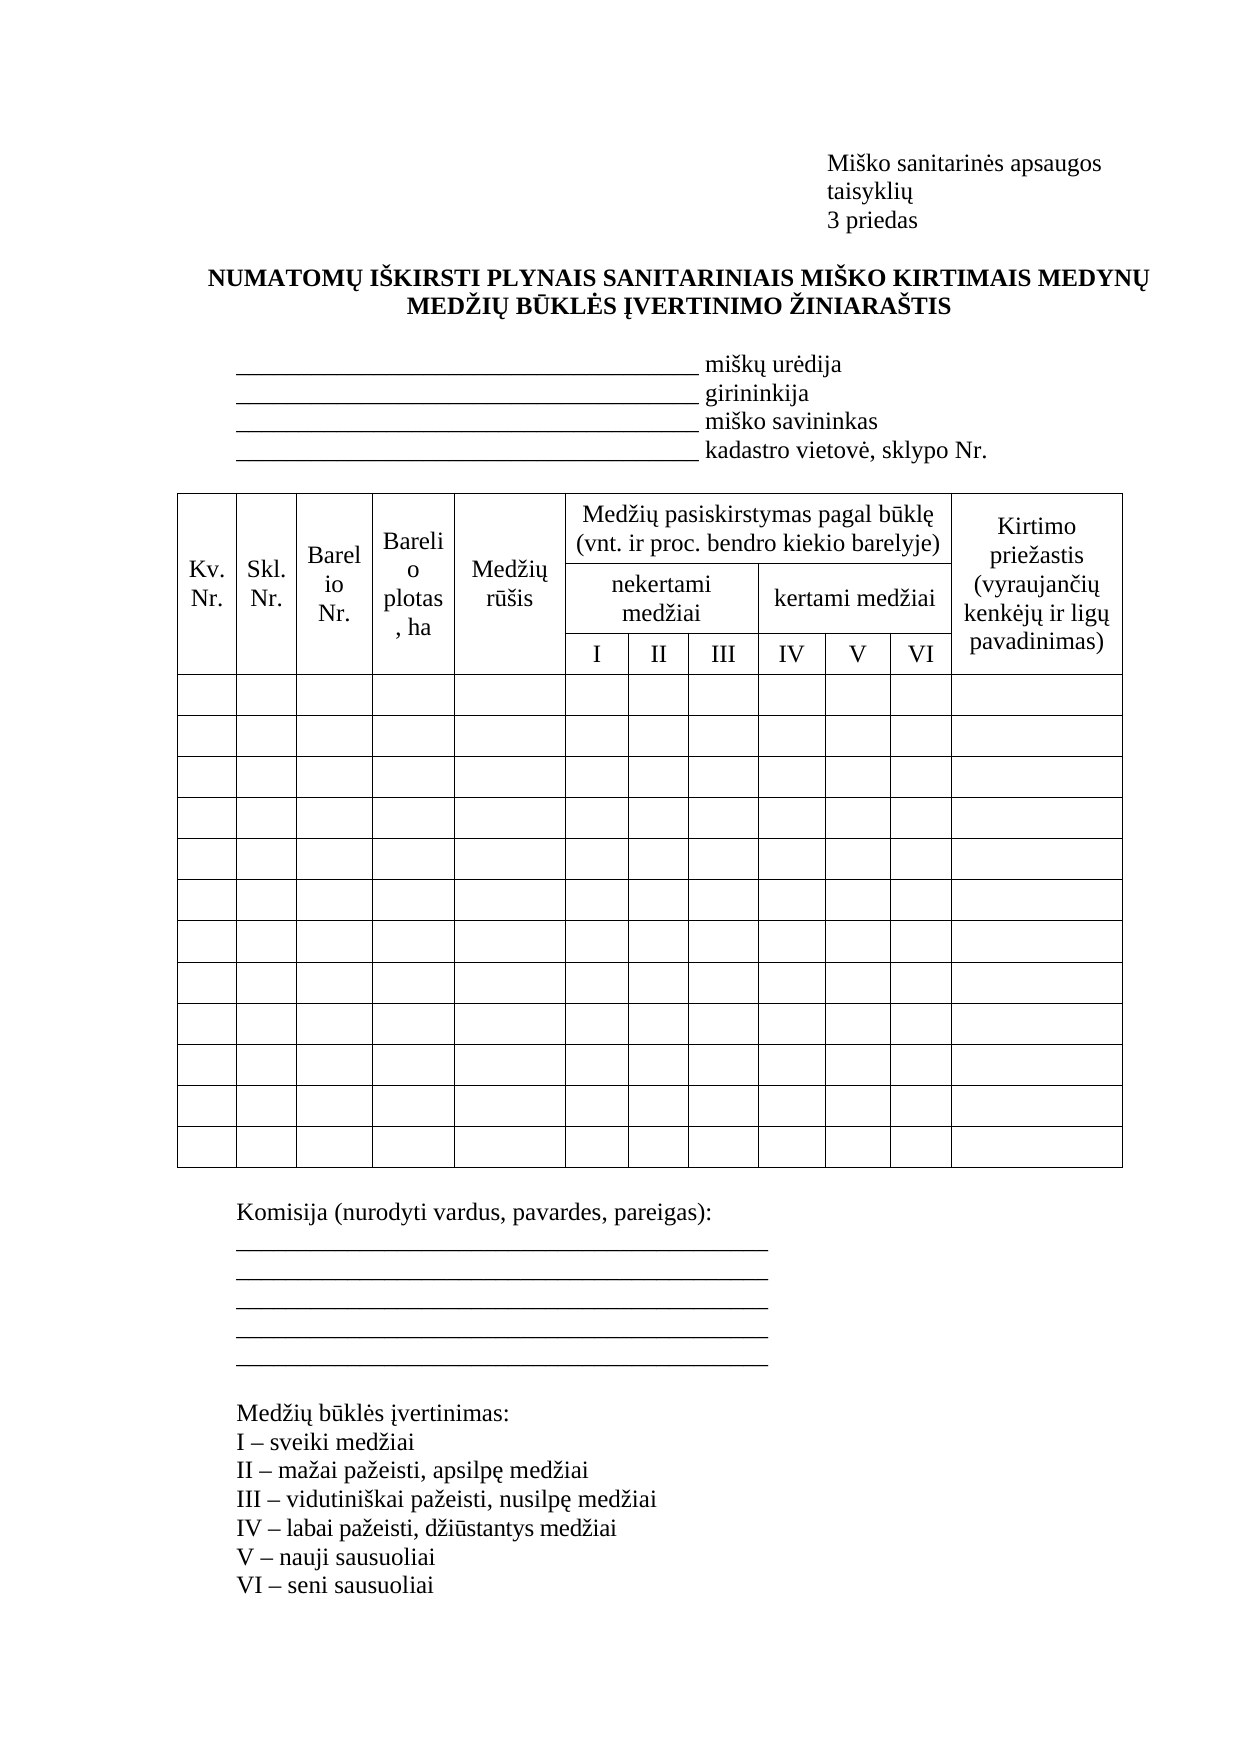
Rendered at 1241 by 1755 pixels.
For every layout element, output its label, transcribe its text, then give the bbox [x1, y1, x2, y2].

table_cell [455, 921, 565, 962]
table_cell [826, 963, 890, 1003]
table_cell [759, 675, 825, 715]
table_cell [566, 716, 628, 756]
table_cell [759, 716, 825, 756]
table_cell [952, 839, 1122, 879]
table_cell [237, 716, 296, 756]
table_cell [759, 798, 825, 838]
table_cell [891, 963, 951, 1003]
table_cell [178, 839, 236, 879]
table_cell [629, 1127, 688, 1167]
text V – nauji sausuoliai [177, 1542, 1181, 1570]
table_cell [373, 798, 454, 838]
table_cell [629, 839, 688, 879]
table_cell [373, 963, 454, 1003]
text 3 priedas [827, 205, 1181, 234]
table_cell [297, 921, 372, 962]
table_cell [629, 675, 688, 715]
table_header Kirtimo priežastis (vyraujančių kenkėjų ir ligų pavadinimas) [952, 494, 1122, 673]
table_cell [629, 880, 688, 920]
table_cell [178, 963, 236, 1003]
text _____________________________________ kadastro vietovė, sklypo Nr. [177, 435, 1181, 464]
table_cell [178, 757, 236, 797]
table_cell [237, 921, 296, 962]
text _____________________________________ miškų urėdija [177, 349, 1181, 378]
table_cell [891, 839, 951, 879]
table_cell [373, 921, 454, 962]
table_cell [297, 675, 372, 715]
table_cell [689, 921, 758, 962]
table_cell [297, 880, 372, 920]
table_cell [629, 921, 688, 962]
table_cell [566, 1086, 628, 1126]
table_cell [178, 880, 236, 920]
table_cell [891, 1004, 951, 1044]
table_cell [373, 880, 454, 920]
table_cell [566, 1127, 628, 1167]
table_cell [566, 880, 628, 920]
table_cell [952, 1086, 1122, 1126]
text _ [177, 1283, 1181, 1312]
table_cell [237, 839, 296, 879]
table_cell [455, 1086, 565, 1126]
table_cell kertami medžiai [759, 564, 951, 632]
table_cell [297, 757, 372, 797]
table_cell [826, 1127, 890, 1167]
text NUMATOMŲ IŠKIRSTI PLYNAIS SANITARINIAIS MIŠKO KIRTIMAIS MEDYNŲ MEDŽIŲ BŪKLĖS ĮVERTINIMO ŽINIARAŠTIS [177, 263, 1181, 320]
table_cell [689, 1086, 758, 1126]
table_cell [178, 1127, 236, 1167]
table_cell [759, 921, 825, 962]
table_cell [237, 757, 296, 797]
table_cell [826, 757, 890, 797]
table_cell [455, 1004, 565, 1044]
table_cell [566, 963, 628, 1003]
table_cell [689, 675, 758, 715]
table_cell [566, 798, 628, 838]
table_cell [689, 880, 758, 920]
table_cell [952, 963, 1122, 1003]
text _ [177, 1225, 1181, 1254]
table_cell [178, 921, 236, 962]
table_cell [689, 1045, 758, 1085]
table_cell [689, 798, 758, 838]
table_cell [689, 716, 758, 756]
table_cell [178, 1045, 236, 1085]
table_cell V [826, 634, 890, 673]
table_header Skl. Nr. [237, 494, 296, 673]
table_cell [891, 1086, 951, 1126]
table_cell [297, 798, 372, 838]
table_cell [297, 1127, 372, 1167]
table_cell [566, 921, 628, 962]
text IV – labai pažeisti, džiūstantys medžiai [177, 1513, 1181, 1542]
table_cell nekertami medžiai [566, 564, 758, 632]
text _ [177, 1254, 1181, 1283]
text Miško sanitarinės apsaugos taisyklių [827, 148, 1181, 205]
table_cell [237, 675, 296, 715]
text Komisija (nurodyti vardus, pavardes, pareigas): [177, 1197, 1181, 1225]
table_cell [373, 675, 454, 715]
table_cell [891, 798, 951, 838]
table_cell [237, 1086, 296, 1126]
table_cell [297, 1004, 372, 1044]
table_cell [826, 1004, 890, 1044]
table_cell [826, 921, 890, 962]
table_cell [237, 1004, 296, 1044]
table_cell [237, 880, 296, 920]
table_cell [891, 716, 951, 756]
table_cell [689, 1127, 758, 1167]
table_cell [826, 880, 890, 920]
table_cell [629, 963, 688, 1003]
table_cell [566, 757, 628, 797]
table_header Kv. Nr. [178, 494, 236, 673]
table_cell [297, 1086, 372, 1126]
table_header Medžių pasiskirstymas pagal būklę (vnt. ir proc. bendro kiekio barelyje) [566, 494, 951, 562]
table_cell [952, 880, 1122, 920]
table_cell [826, 839, 890, 879]
table_cell [237, 963, 296, 1003]
table_cell [826, 716, 890, 756]
table_cell [952, 1045, 1122, 1085]
table_cell [455, 716, 565, 756]
table_cell [178, 1004, 236, 1044]
table_cell [373, 1045, 454, 1085]
text _ [177, 1312, 1181, 1340]
table_cell [759, 1045, 825, 1085]
table_cell [826, 798, 890, 838]
table_cell [952, 757, 1122, 797]
table_cell [629, 1004, 688, 1044]
table_cell [891, 1127, 951, 1167]
table_cell [891, 880, 951, 920]
table_cell [891, 675, 951, 715]
table_cell [826, 1086, 890, 1126]
table_cell [759, 963, 825, 1003]
text _____________________________________ girininkija [177, 378, 1181, 406]
table_cell [455, 880, 565, 920]
table_header Barelio Nr. [297, 494, 372, 673]
table_cell [237, 1045, 296, 1085]
table_cell [373, 1004, 454, 1044]
table_cell [629, 757, 688, 797]
table_cell [178, 1086, 236, 1126]
table_cell [952, 798, 1122, 838]
table_cell [237, 798, 296, 838]
table_cell [455, 963, 565, 1003]
table_cell [455, 798, 565, 838]
table_cell [759, 1086, 825, 1126]
table_cell [455, 757, 565, 797]
table_header Barelio plotas, ha [373, 494, 454, 673]
table_cell [373, 839, 454, 879]
table_cell [891, 921, 951, 962]
table_cell [237, 1127, 296, 1167]
table_cell [629, 1045, 688, 1085]
table_cell [455, 839, 565, 879]
text I – sveiki medžiai [177, 1427, 1181, 1455]
table_cell VI [891, 634, 951, 673]
table_header Medžių rūšis [455, 494, 565, 673]
table_cell [826, 1045, 890, 1085]
table_cell [178, 716, 236, 756]
table_cell [952, 1004, 1122, 1044]
table_cell [826, 675, 890, 715]
table_cell II [629, 634, 688, 673]
table_cell [891, 757, 951, 797]
table_cell [455, 1127, 565, 1167]
table_cell [566, 675, 628, 715]
text VI – seni sausuoliai [177, 1570, 1181, 1599]
table_cell [759, 1004, 825, 1044]
table_cell [373, 716, 454, 756]
table_cell I [566, 634, 628, 673]
table_cell [759, 757, 825, 797]
text II – mažai pažeisti, apsilpę medžiai [177, 1455, 1181, 1484]
table_cell [297, 716, 372, 756]
table_cell [629, 798, 688, 838]
table_cell [952, 716, 1122, 756]
table_cell [455, 675, 565, 715]
table_cell [629, 1086, 688, 1126]
text III – vidutiniškai pažeisti, nusilpę medžiai [177, 1484, 1181, 1513]
table_cell [373, 757, 454, 797]
table_cell [689, 963, 758, 1003]
table_cell [178, 675, 236, 715]
table_cell [952, 1127, 1122, 1167]
table_cell IV [759, 634, 825, 673]
table_cell [952, 675, 1122, 715]
text Medžių būklės įvertinimas: [177, 1398, 1181, 1427]
table_cell [759, 839, 825, 879]
table_cell [566, 1045, 628, 1085]
table_cell [373, 1127, 454, 1167]
text _____________________________________ miško savininkas [177, 406, 1181, 435]
table_cell [952, 921, 1122, 962]
table_cell [689, 839, 758, 879]
table_cell [373, 1086, 454, 1126]
table_cell [297, 839, 372, 879]
table_cell [566, 1004, 628, 1044]
table_cell [629, 716, 688, 756]
table_cell [297, 963, 372, 1003]
table_cell [689, 757, 758, 797]
table_cell [891, 1045, 951, 1085]
text _ [177, 1340, 1181, 1369]
table_cell III [689, 634, 758, 673]
table_cell [178, 798, 236, 838]
table_cell [566, 839, 628, 879]
table_cell [455, 1045, 565, 1085]
table_cell [759, 1127, 825, 1167]
table_cell [297, 1045, 372, 1085]
table_cell [689, 1004, 758, 1044]
table_cell [759, 880, 825, 920]
